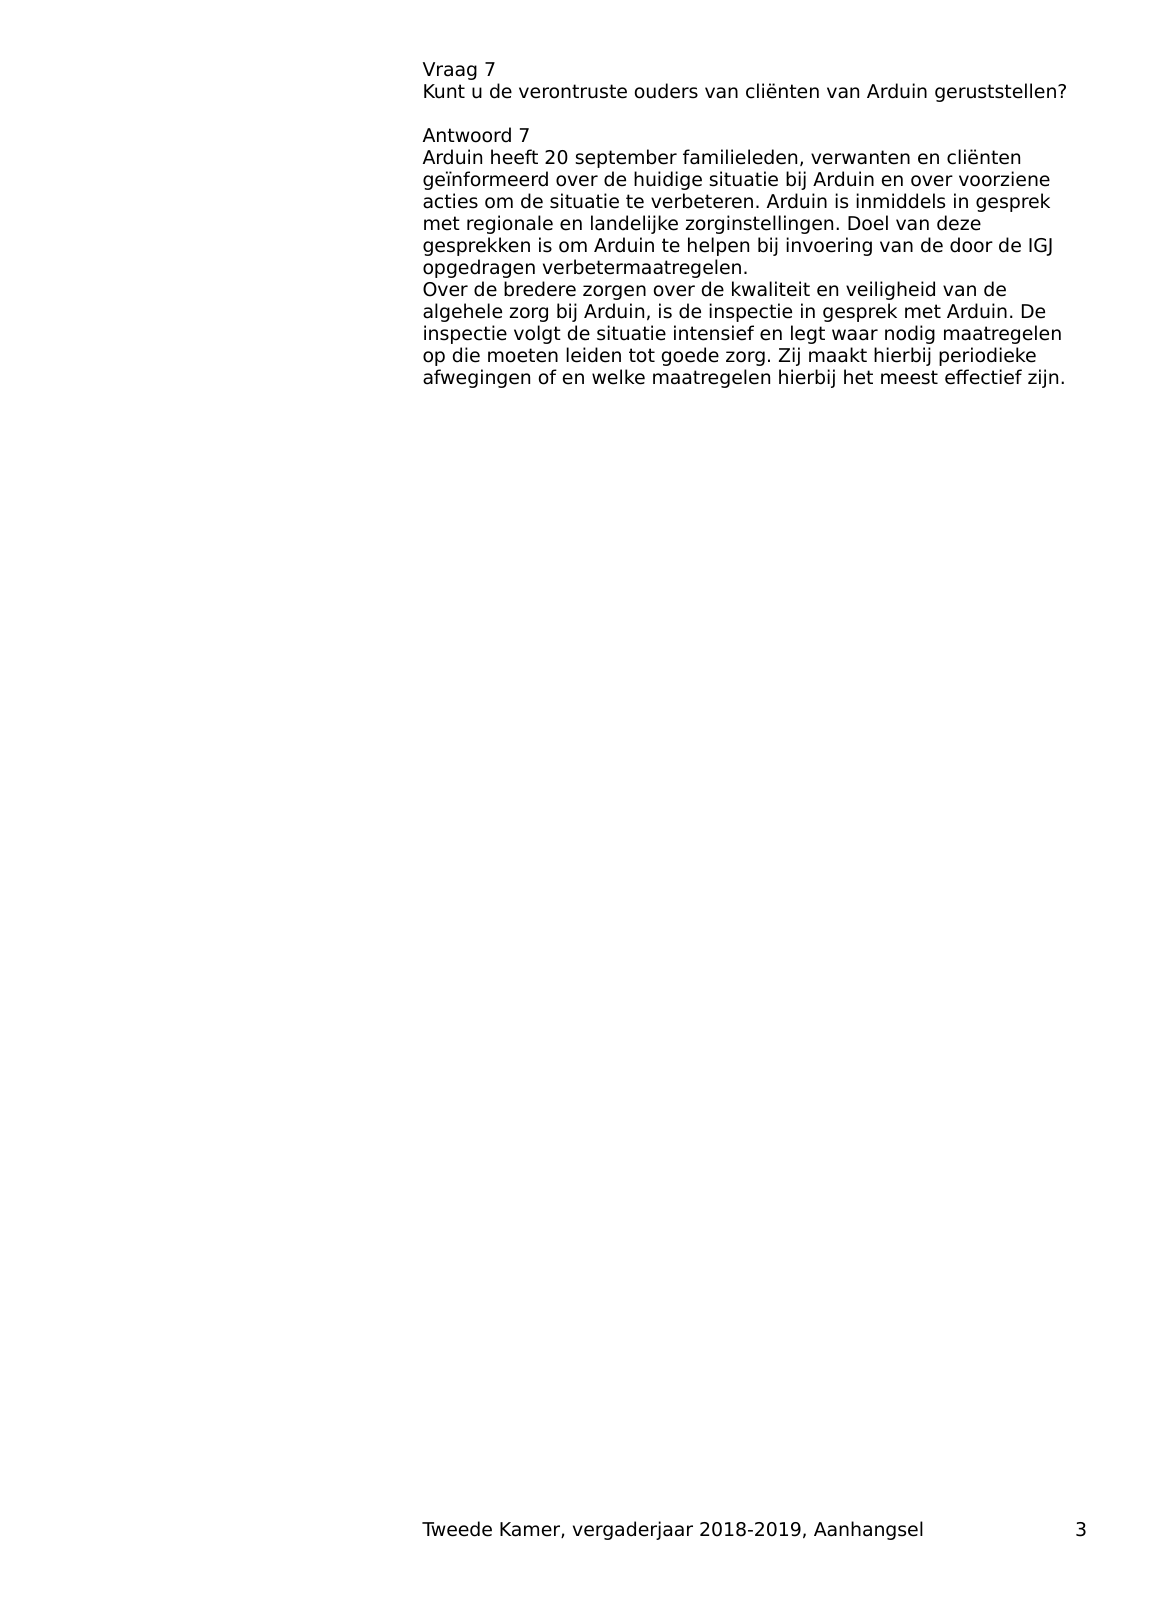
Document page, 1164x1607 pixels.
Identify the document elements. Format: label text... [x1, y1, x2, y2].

text Antwoord 7 [422, 125, 1087, 147]
text Over de bredere zorgen over de kwaliteit en veiligheid van de algehele zorg bij Arduin, is de inspectie in gesprek met Arduin. De inspectie volgt de situatie intensief en legt waar nodig maatregelen op die moeten leiden tot goede zorg. Zij maakt hierbij periodieke afwegingen of en welke maatregelen hierbij het meest effectief zijn. [422, 279, 1087, 389]
text Vraag 7 [422, 59, 1087, 81]
text Kunt u de verontruste ouders van cliënten van Arduin geruststellen? [422, 81, 1087, 103]
text Arduin heeft 20 september familieleden, verwanten en cliënten geïnformeerd over de huidige situatie bij Arduin en over voorziene acties om de situatie te verbeteren. Arduin is inmiddels in gesprek met regionale en landelijke zorginstellingen. Doel van deze gesprekken is om Arduin te helpen bij invoering van de door de IGJ opgedragen verbetermaatregelen. [422, 147, 1087, 279]
